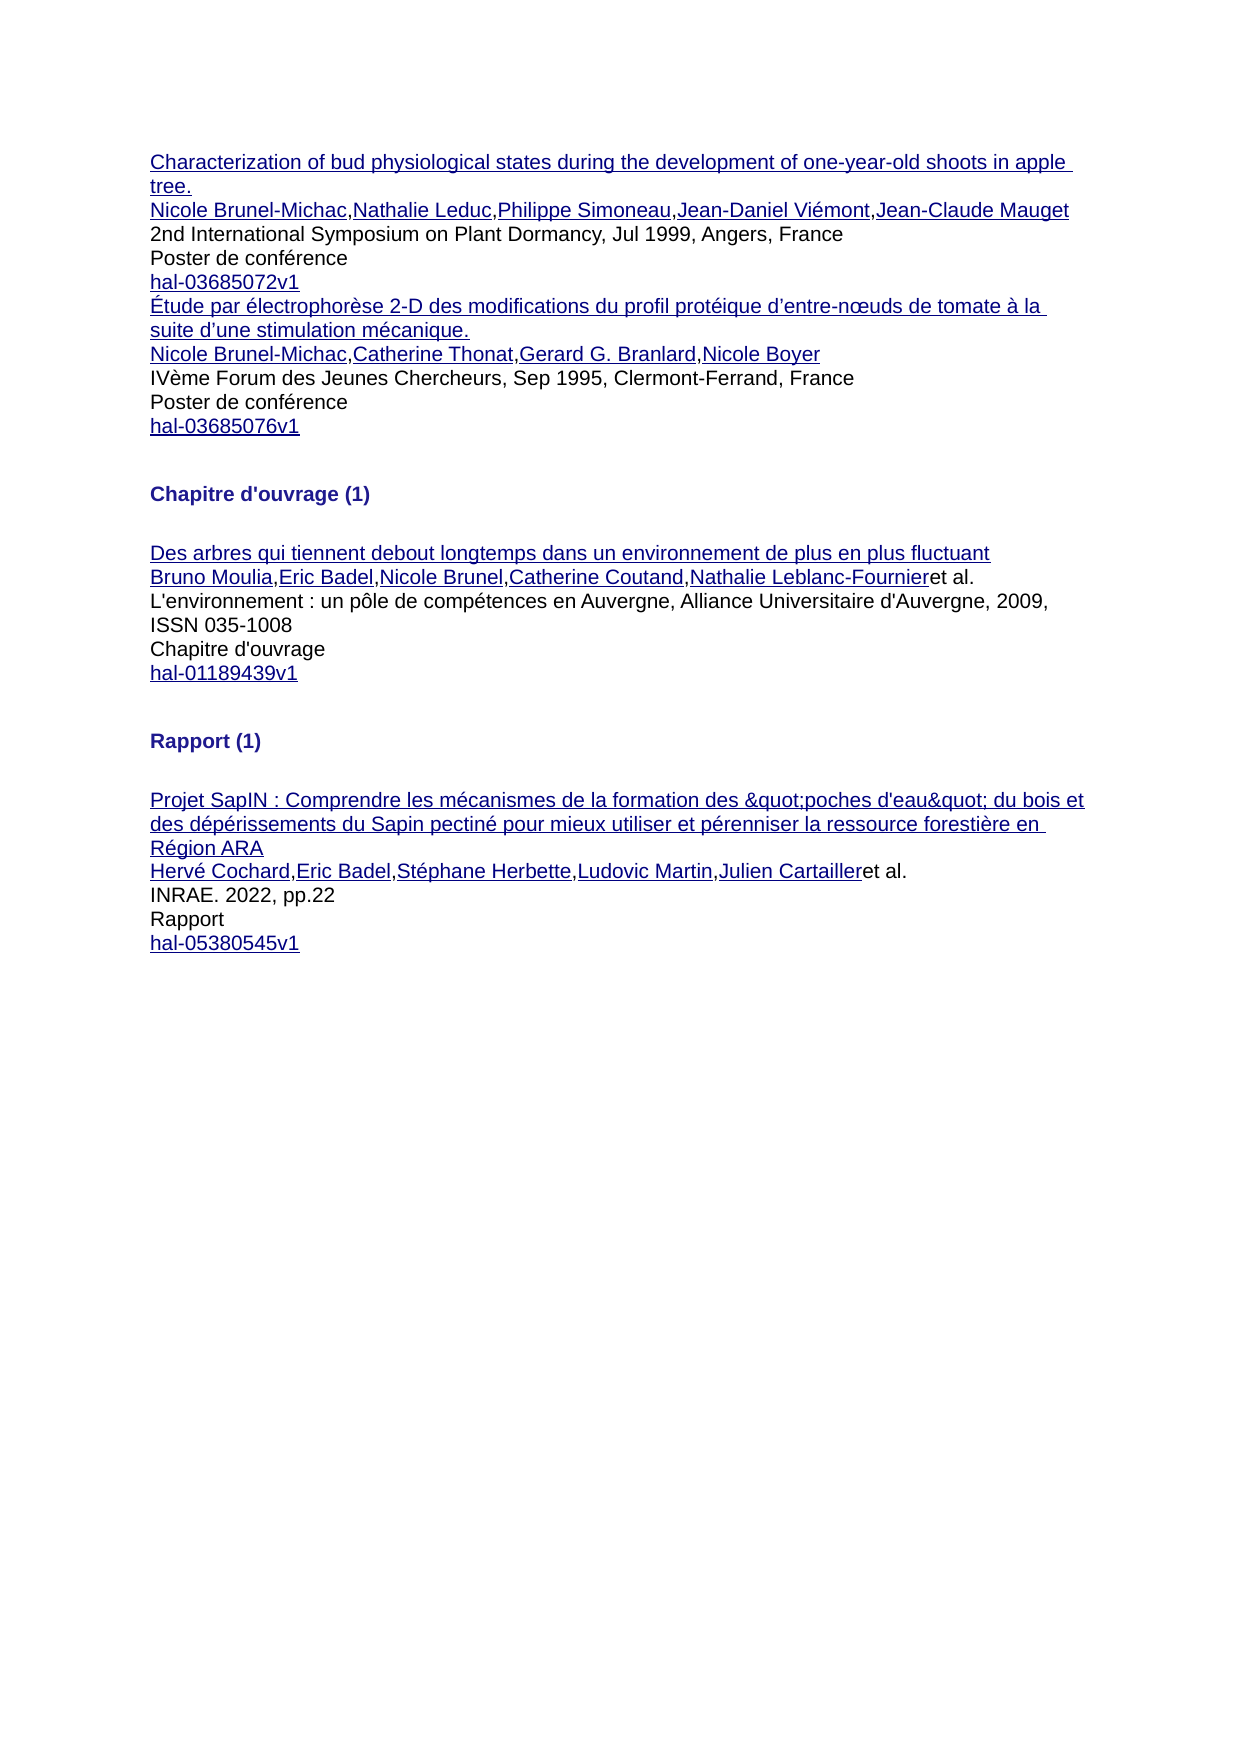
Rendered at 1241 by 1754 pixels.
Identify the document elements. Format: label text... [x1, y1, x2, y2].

table_cell Étude par électrophorèse 2-D des modifications du profil protéique d’entre-nœuds de tomate à la suite d’une stimulation mécanique. Nicole Brunel-Michac,Catherine Thonat,Gerard G. Branlard,Nicole Boyer IVème Forum des Jeunes Chercheurs, Sep 1995, Clermont-Ferrand, France Poster de conférence hal-03685076v1 [150, 294, 1090, 437]
subtitle Rapport (1) [150, 729, 1090, 753]
subtitle Chapitre d'ouvrage (1) [150, 482, 1090, 506]
table_header Des arbres qui tiennent debout longtemps dans un environnement de plus en plus fluctuant Bruno Moulia,Eric Badel,Nicole Brunel,Catherine Coutand,Nathalie Leblanc-Fournieret al. L'environnement : un pôle de compétences en Auvergne, Alliance Universitaire d'Auvergne, 2009, ISSN 035-1008 Chapitre d'ouvrage hal-01189439v1 [150, 541, 1090, 684]
table_header Projet SapIN : Comprendre les mécanismes de la formation des &quot;poches d'eau&quot; du bois et des dépérissements du Sapin pectiné pour mieux utiliser et pérenniser la ressource forestière en Région ARA Hervé Cochard,Eric Badel,Stéphane Herbette,Ludovic Martin,Julien Cartailleret al. INRAE. 2022, pp.22 Rapport hal-05380545v1 [150, 788, 1090, 955]
table_cell Characterization of bud physiological states during the development of one-year-old shoots in apple tree. Nicole Brunel-Michac,Nathalie Leduc,Philippe Simoneau,Jean-Daniel Viémont,Jean-Claude Mauget 2nd International Symposium on Plant Dormancy, Jul 1999, Angers, France Poster de conférence hal-03685072v1 [150, 150, 1090, 294]
